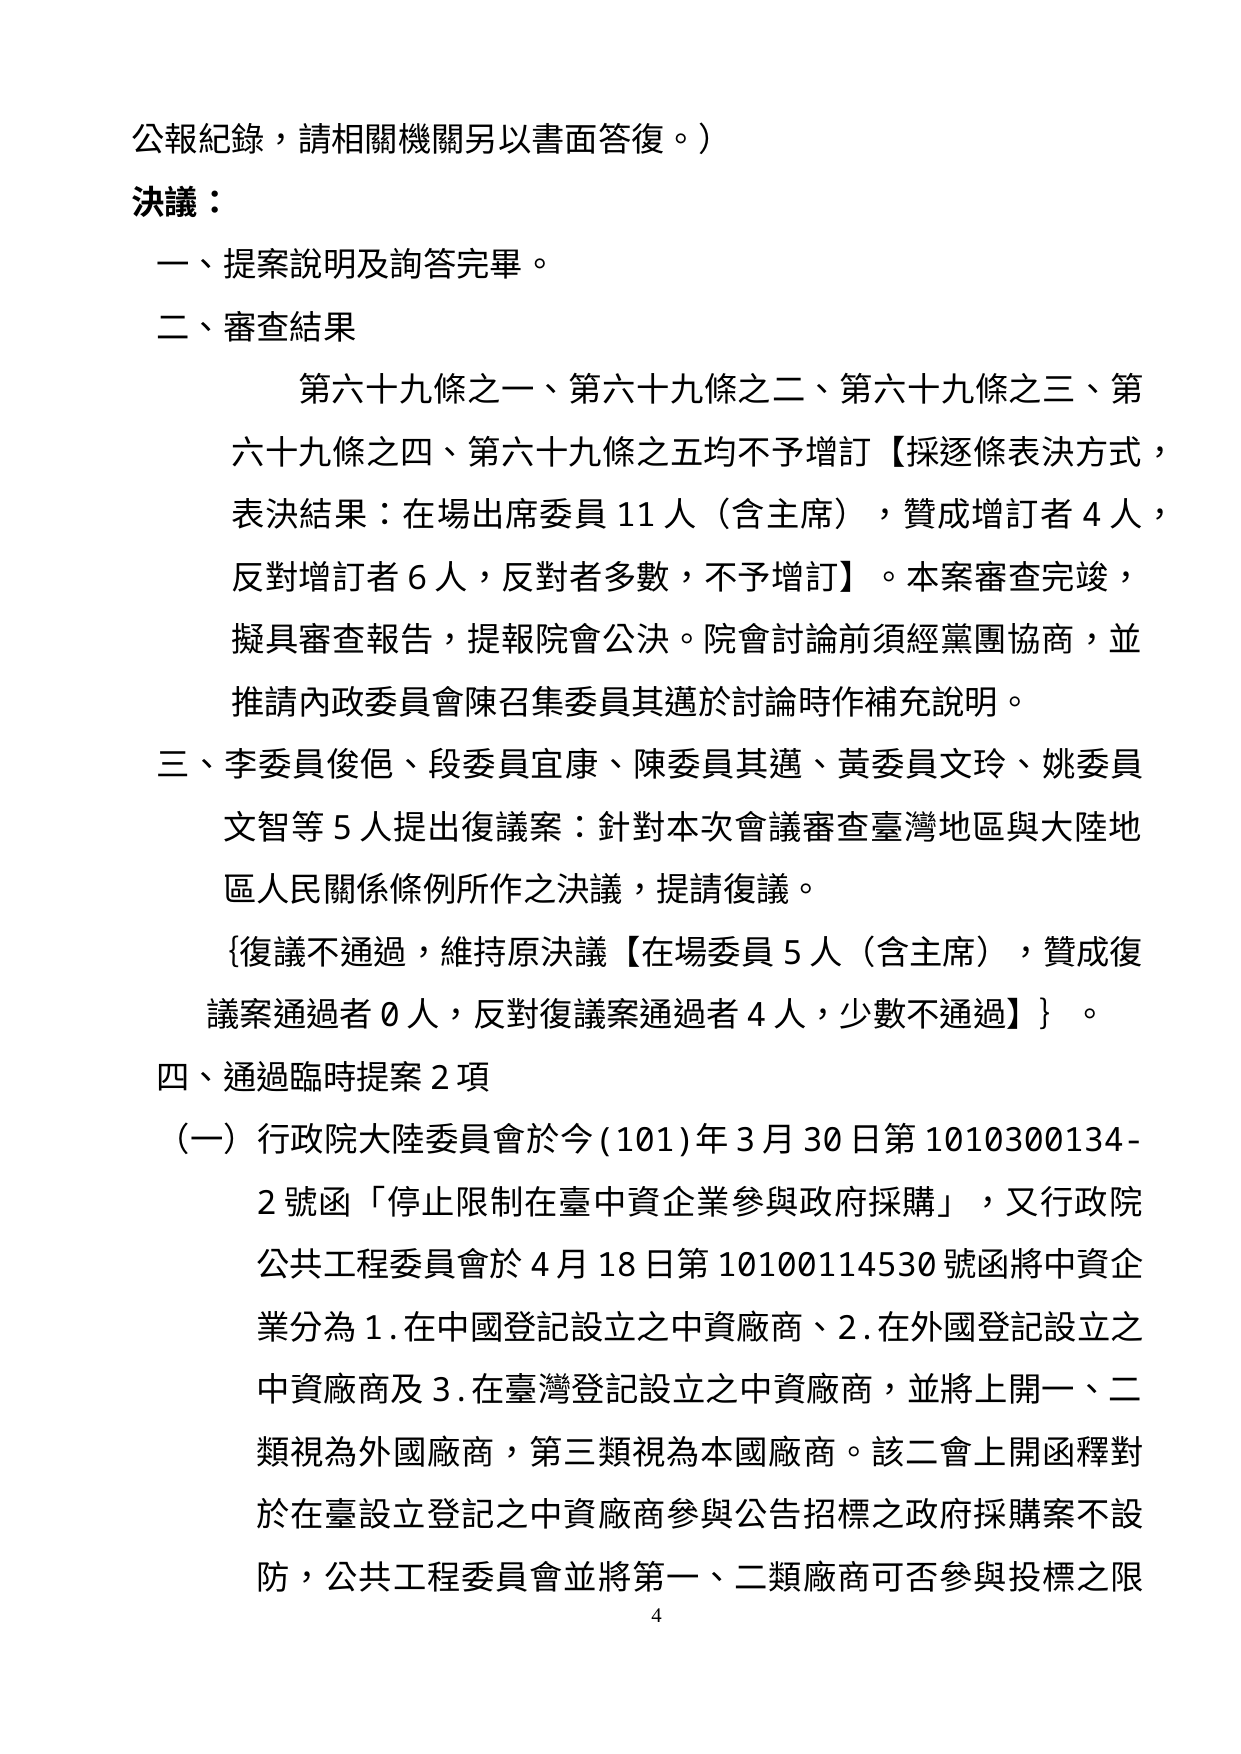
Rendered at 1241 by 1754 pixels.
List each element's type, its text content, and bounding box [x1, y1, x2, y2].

text 四、通過臨時提案2項 [156, 1033, 1144, 1096]
text 決議： [131, 158, 1144, 221]
text 三、李委員俊俋、段委員宜康、陳委員其邁、黃委員文玲、姚委員文智等5人提出復議案：針對本次會議審查臺灣地區與大陸地區人民關係條例所作之決議，提請復議。 [156, 721, 1144, 908]
text 公報紀錄，請相關機關另以書面答復。） [131, 96, 1125, 158]
text 第六十九條之一、第六十九條之二、第六十九條之三、第六十九條之四、第六十九條之五均不予增訂【採逐條表決方式，表決結果：在場出席委員11人（含主席），贊成增訂者4人，反對增訂者6人，反對者多數，不予增訂】。本案審查完竣，擬具審查報告，提報院會公決。院會討論前須經黨團協商，並推請內政委員會陳召集委員其邁於討論時作補充說明。 [231, 346, 1144, 721]
text ｛復議不通過，維持原決議【在場委員5人（含主席），贊成復議案通過者0人，反對復議案通過者4人，少數不通過】｝。 [206, 908, 1144, 1033]
text （一）行政院大陸委員會於今(101)年3月30日第1010300134-2號函「停止限制在臺中資企業參與政府採購」，又行政院公共工程委員會於4月18日第10100114530號函將中資企業分為1.在中國登記設立之中資廠商、2.在外國登記設立之中資廠商及3.在臺灣登記設立之中資廠商，並將上開一、二類視為外國廠商，第三類視為本國廠商。該二會上開函釋對於在臺設立登記之中資廠商參與公告招標之政府採購案不設防，公共工程委員會並將第一、二類廠商可否參與投標之限 [156, 1096, 1144, 1596]
text 二、審查結果 [156, 283, 1144, 346]
text 一、提案說明及詢答完畢。 [156, 221, 1144, 283]
